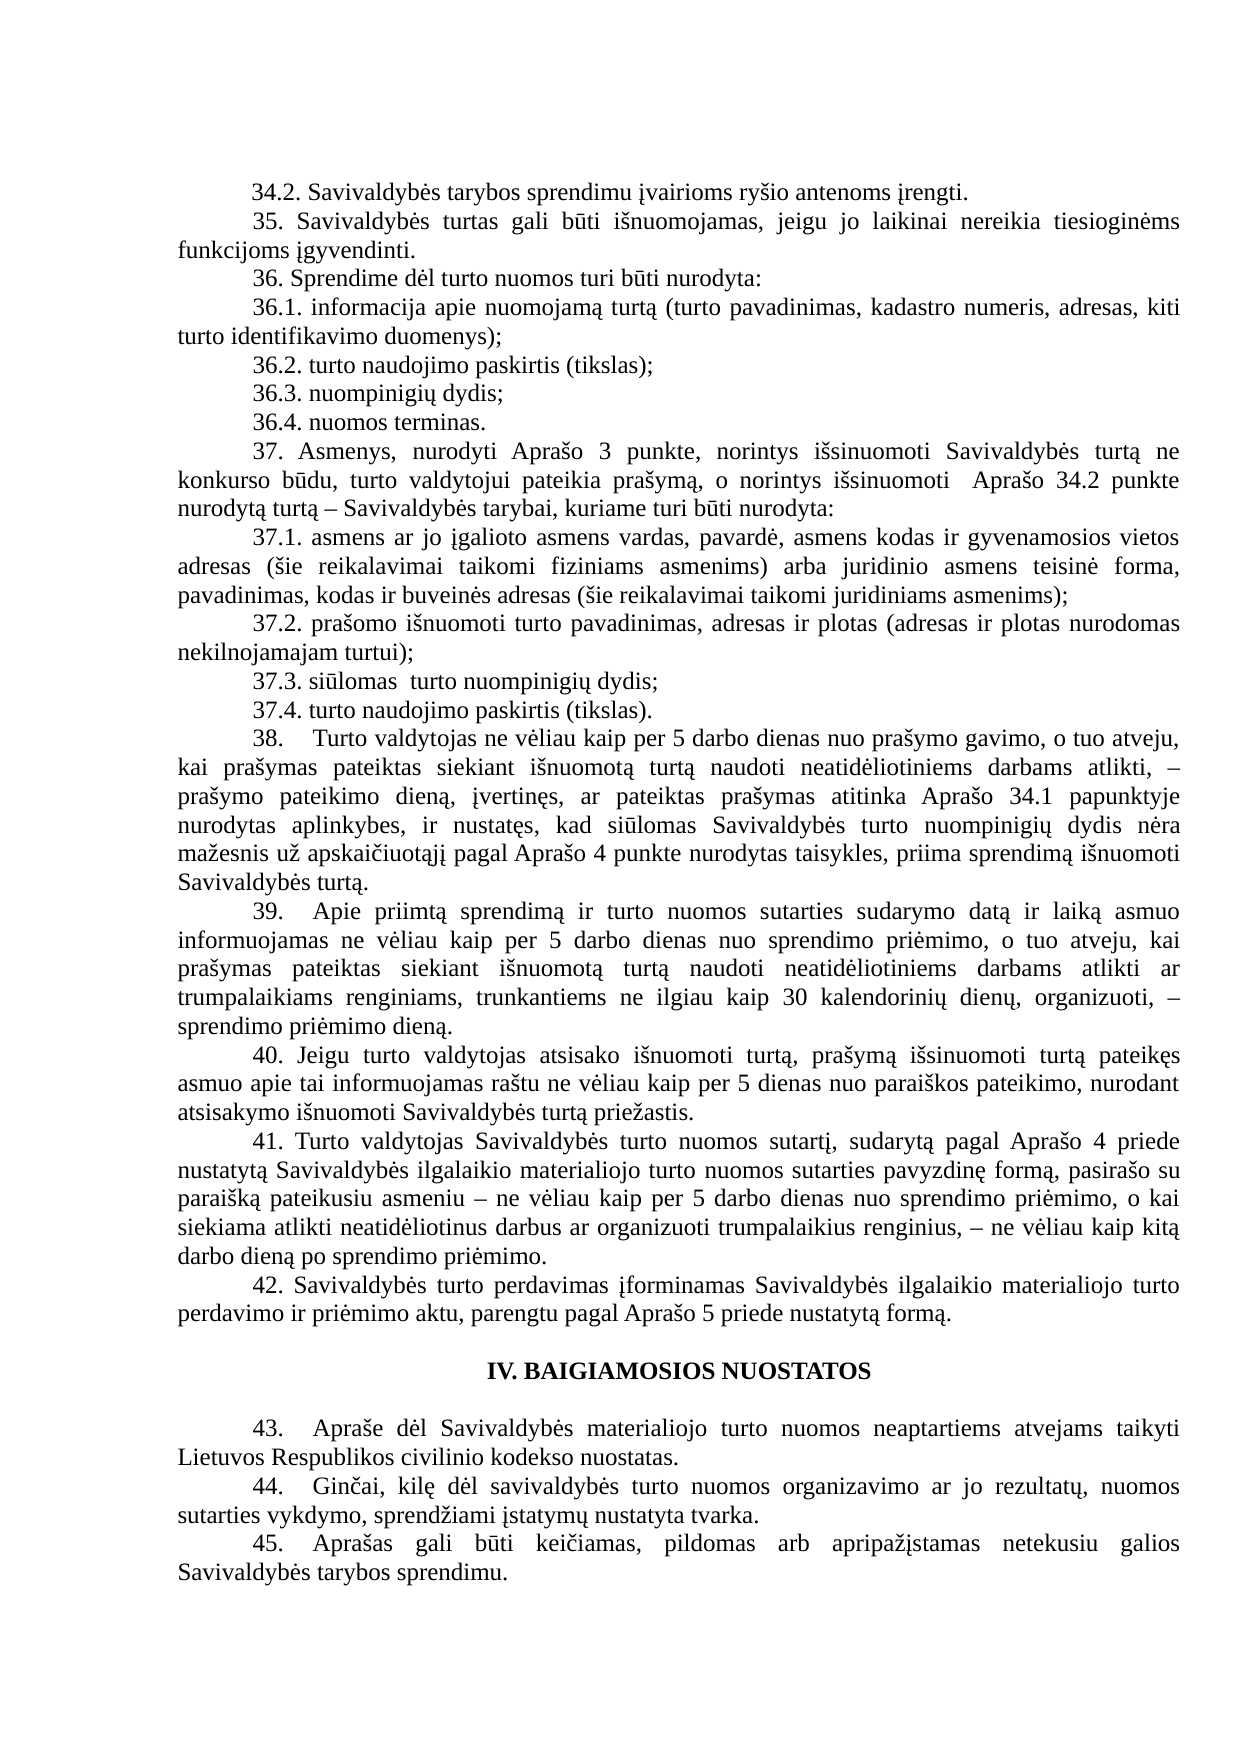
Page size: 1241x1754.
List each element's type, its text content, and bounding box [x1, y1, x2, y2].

text 42. Savivaldybės turto perdavimas įforminamas Savivaldybės ilgalaikio materialiojo turto perdavimo ir priėmimo aktu, parengtu pagal Aprašo 5 priede nustatytą formą. [177, 1270, 1181, 1327]
text 36.2. turto naudojimo paskirtis (tikslas); [177, 350, 1181, 378]
text 37.2. prašomo išnuomoti turto pavadinimas, adresas ir plotas (adresas ir plotas nurodomas nekilnojamajam turtui); [177, 608, 1181, 666]
text 35. Savivaldybės turtas gali būti išnuomojamas, jeigu jo laikinai nereikia tiesioginėms funkcijoms įgyvendinti. [177, 206, 1181, 263]
text 41. Turto valdytojas Savivaldybės turto nuomos sutartį, sudarytą pagal Aprašo 4 priede nustatytą Savivaldybės ilgalaikio materialiojo turto nuomos sutarties pavyzdinę formą, pasirašo su paraišką pateikusiu asmeniu – ne vėliau kaip per 5 darbo dienas nuo sprendimo priėmimo, o kai siekiama atlikti neatidėliotinus darbus ar organizuoti trumpalaikius renginius, – ne vėliau kaip kitą darbo dieną po sprendimo priėmimo. [177, 1126, 1181, 1270]
text 37.4. turto naudojimo paskirtis (tikslas). [177, 695, 1181, 723]
text 43. Apraše dėl Savivaldybės materialiojo turto nuomos neaptartiems atvejams taikyti Lietuvos Respublikos civilinio kodekso nuostatas. [177, 1413, 1181, 1471]
text 37.1. asmens ar jo įgalioto asmens vardas, pavardė, asmens kodas ir gyvenamosios vietos adresas (šie reikalavimai taikomi fiziniams asmenims) arba juridinio asmens teisinė forma, pavadinimas, kodas ir buveinės adresas (šie reikalavimai taikomi juridiniams asmenims); [177, 522, 1181, 608]
text 37. Asmenys, nurodyti Aprašo 3 punkte, norintys išsinuomoti Savivaldybės turtą ne konkurso būdu, turto valdytojui pateikia prašymą, o norintys išsinuomoti Aprašo 34.2 punkte nurodytą turtą – Savivaldybės tarybai, kuriame turi būti nurodyta: [177, 436, 1181, 522]
text 38. Turto valdytojas ne vėliau kaip per 5 darbo dienas nuo prašymo gavimo, o tuo atveju, kai prašymas pateiktas siekiant išnuomotą turtą naudoti neatidėliotiniems darbams atlikti, – prašymo pateikimo dieną, įvertinęs, ar pateiktas prašymas atitinka Aprašo 34.1 papunktyje nurodytas aplinkybes, ir nustatęs, kad siūlomas Savivaldybės turto nuompinigių dydis nėra mažesnis už apskaičiuotąjį pagal Aprašo 4 punkte nurodytas taisykles, priima sprendimą išnuomoti Savivaldybės turtą. [177, 723, 1181, 896]
text 36.1. informacija apie nuomojamą turtą (turto pavadinimas, kadastro numeris, adresas, kiti turto identifikavimo duomenys); [177, 292, 1181, 350]
text 40. Jeigu turto valdytojas atsisako išnuomoti turtą, prašymą išsinuomoti turtą pateikęs asmuo apie tai informuojamas raštu ne vėliau kaip per 5 dienas nuo paraiškos pateikimo, nurodant atsisakymo išnuomoti Savivaldybės turtą priežastis. [177, 1040, 1181, 1126]
text 36.4. nuomos terminas. [177, 407, 1181, 436]
text IV. BAIGIAMOSIOS NUOSTATOS [177, 1356, 1181, 1385]
text 39. Apie priimtą sprendimą ir turto nuomos sutarties sudarymo datą ir laiką asmuo informuojamas ne vėliau kaip per 5 darbo dienas nuo sprendimo priėmimo, o tuo atveju, kai prašymas pateiktas siekiant išnuomotą turtą naudoti neatidėliotiniems darbams atlikti ar trumpalaikiams renginiams, trunkantiems ne ilgiau kaip 30 kalendorinių dienų, organizuoti, – sprendimo priėmimo dieną. [177, 896, 1181, 1040]
text 45. Aprašas gali būti keičiamas, pildomas arb apripažįstamas netekusiu galios Savivaldybės tarybos sprendimu. [177, 1528, 1181, 1586]
text 36.3. nuompinigių dydis; [177, 378, 1181, 407]
text 37.3. siūlomas turto nuompinigių dydis; [177, 666, 1181, 695]
text 36. Sprendime dėl turto nuomos turi būti nurodyta: [177, 263, 1181, 292]
text 34.2. Savivaldybės tarybos sprendimu įvairioms ryšio antenoms įrengti. [177, 177, 1181, 206]
text 44. Ginčai, kilę dėl savivaldybės turto nuomos organizavimo ar jo rezultatų, nuomos sutarties vykdymo, sprendžiami įstatymų nustatyta tvarka. [177, 1471, 1181, 1528]
